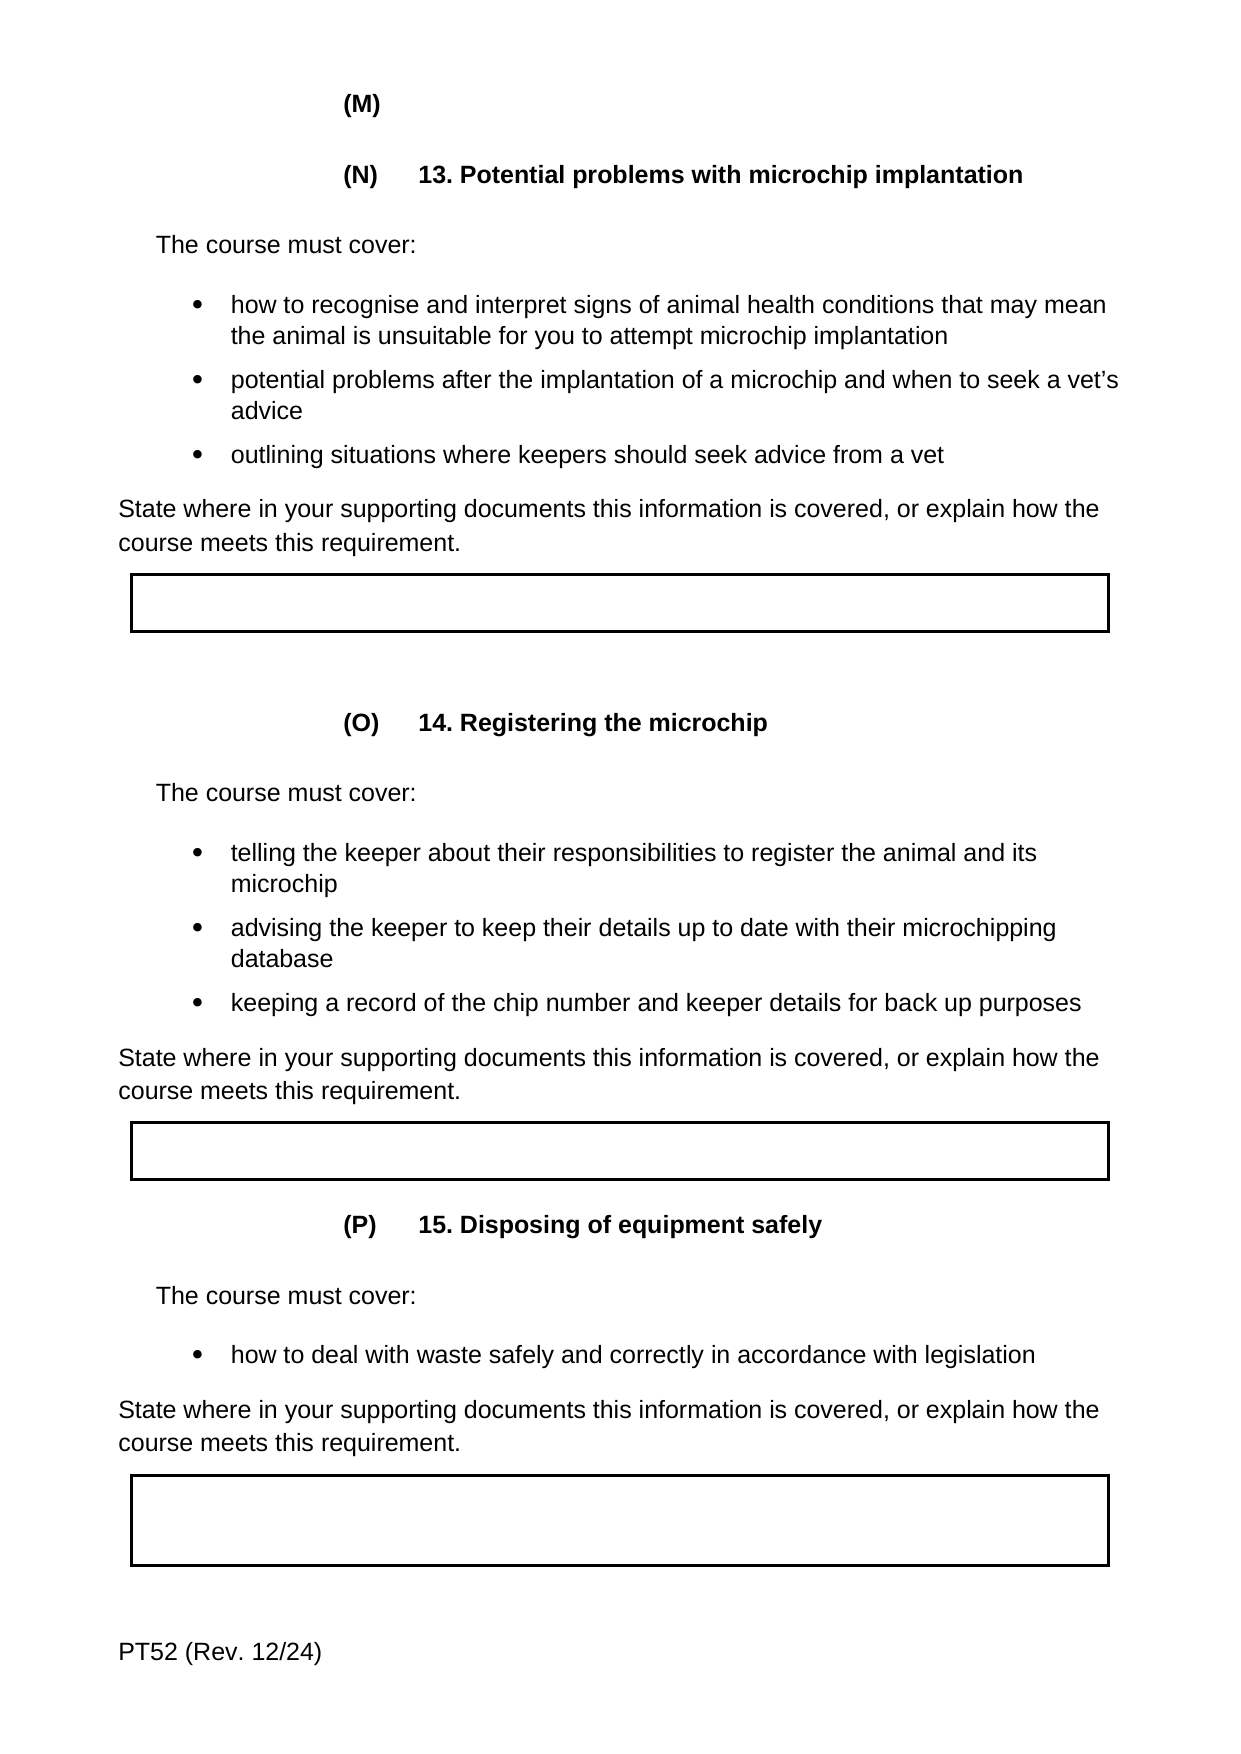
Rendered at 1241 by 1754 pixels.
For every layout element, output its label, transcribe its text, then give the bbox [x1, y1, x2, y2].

text State where in your supporting documents this information is covered, or explain how the course meets this requirement. [118, 494, 1122, 556]
subtitle 13. Potential problems with microchip implantation [343, 160, 1122, 188]
list keeping a record of the chip number and keeper details for back up purposes [193, 986, 1122, 1018]
list potential problems after the implantation of a microchip and when to seek a vet’s advice [193, 363, 1122, 426]
text State where in your supporting documents this information is covered, or explain how the course meets this requirement. [118, 1043, 1122, 1104]
text The course must cover: [156, 1281, 1122, 1310]
list telling the keeper about their responsibilities to register the animal and its microchip [193, 836, 1122, 899]
subtitle 14. Registering the microchip [343, 708, 1122, 737]
list outlining situations where keepers should seek advice from a vet [193, 438, 1122, 469]
text State where in your supporting documents this information is covered, or explain how the course meets this requirement. [118, 1395, 1122, 1457]
list advising the keeper to keep their details up to date with their microchipping database [193, 911, 1122, 974]
text The course must cover: [156, 778, 1122, 807]
list how to recognise and interpret signs of animal health conditions that may mean the animal is unsuitable for you to attempt microchip implantation [193, 288, 1122, 351]
subtitle 15. Disposing of equipment safely [343, 1210, 1122, 1239]
text The course must cover: [156, 230, 1122, 259]
list how to deal with waste safely and correctly in accordance with legislation [193, 1339, 1122, 1370]
